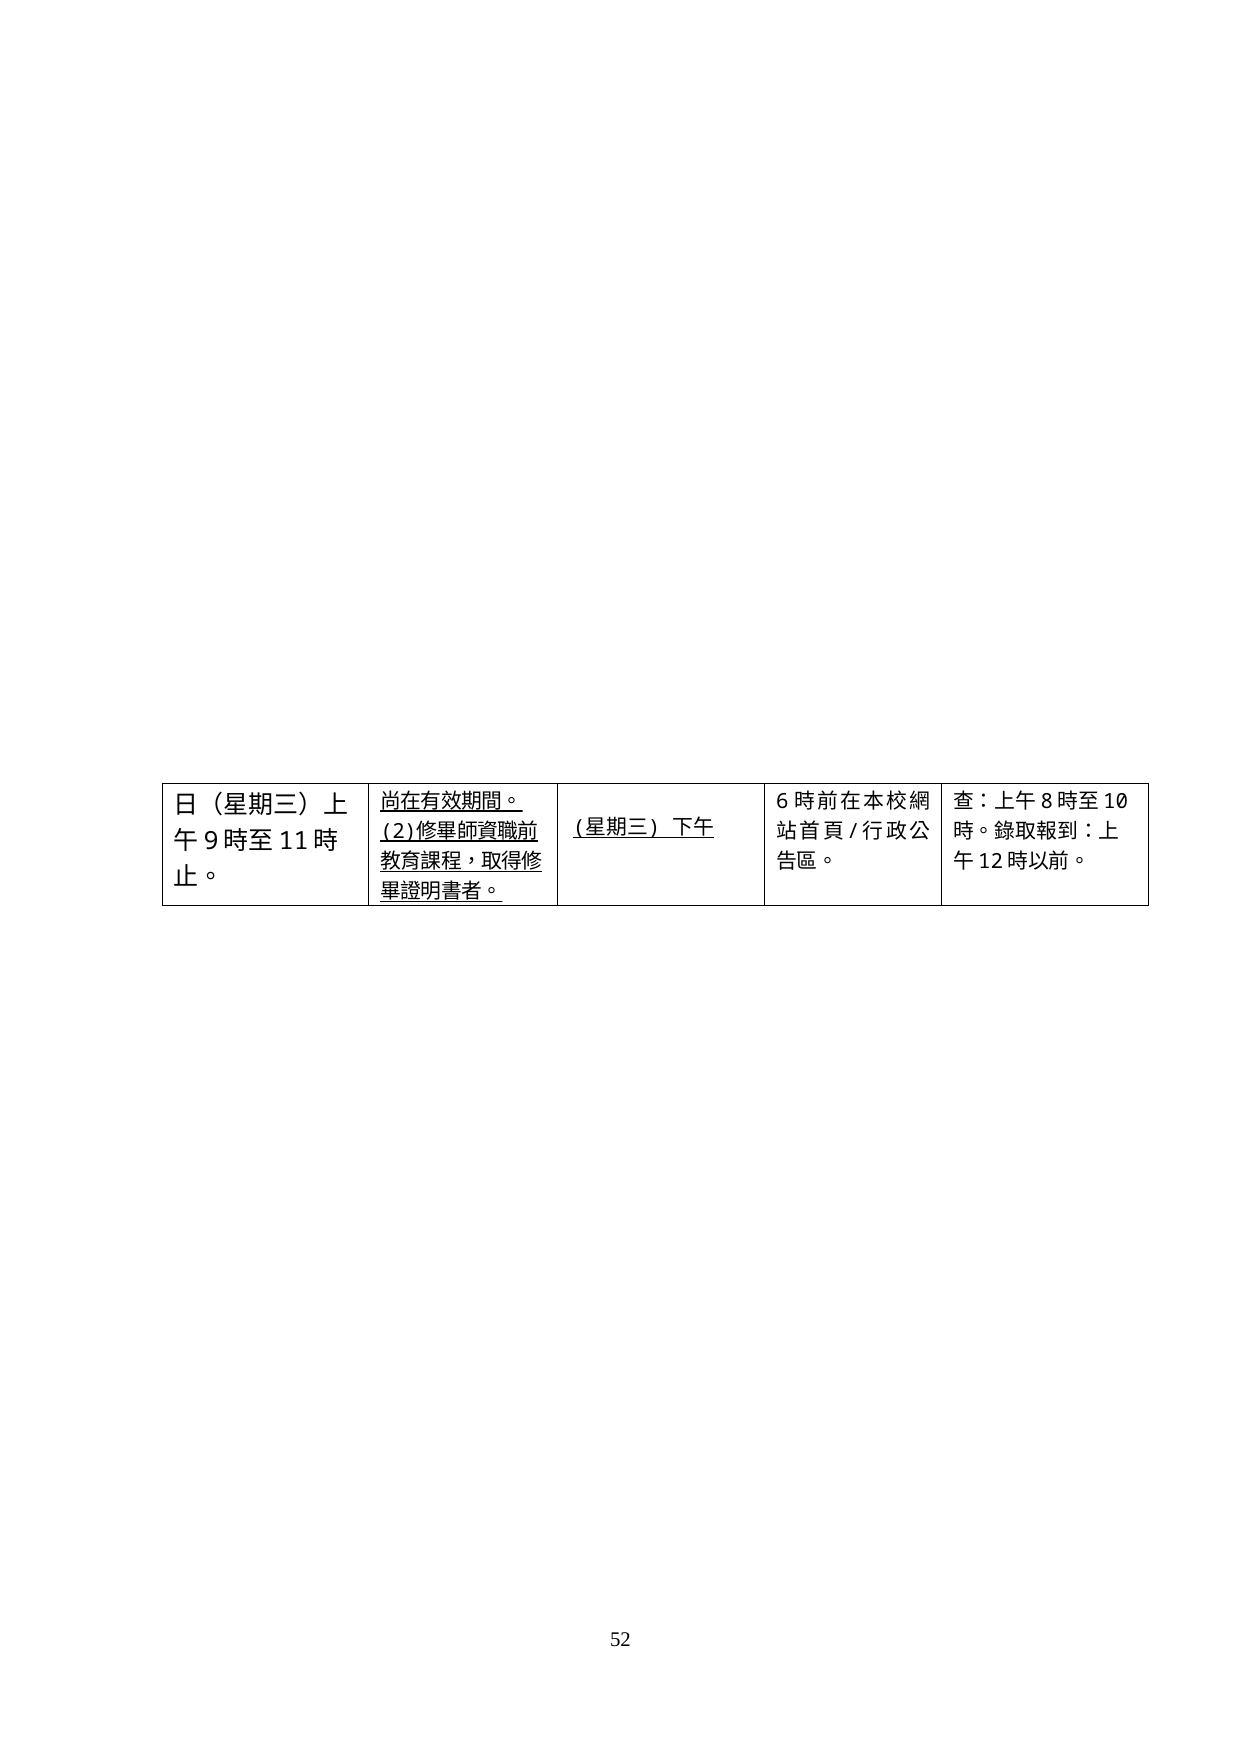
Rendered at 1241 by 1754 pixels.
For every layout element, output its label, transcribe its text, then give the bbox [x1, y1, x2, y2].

table_cell (星期三) 下午 [558, 784, 764, 905]
table_cell 查：上午8時至10時。錄取報到：上午12時以前。 [942, 784, 1148, 905]
table_cell 日（星期三）上午9時至11時止。 [163, 784, 368, 905]
table_cell 6時前在本校網站首頁/行政公告區。 [765, 784, 941, 905]
table_cell 尚在有效期間。(2)修畢師資職前教育課程，取得修畢證明書者。 [369, 784, 557, 905]
